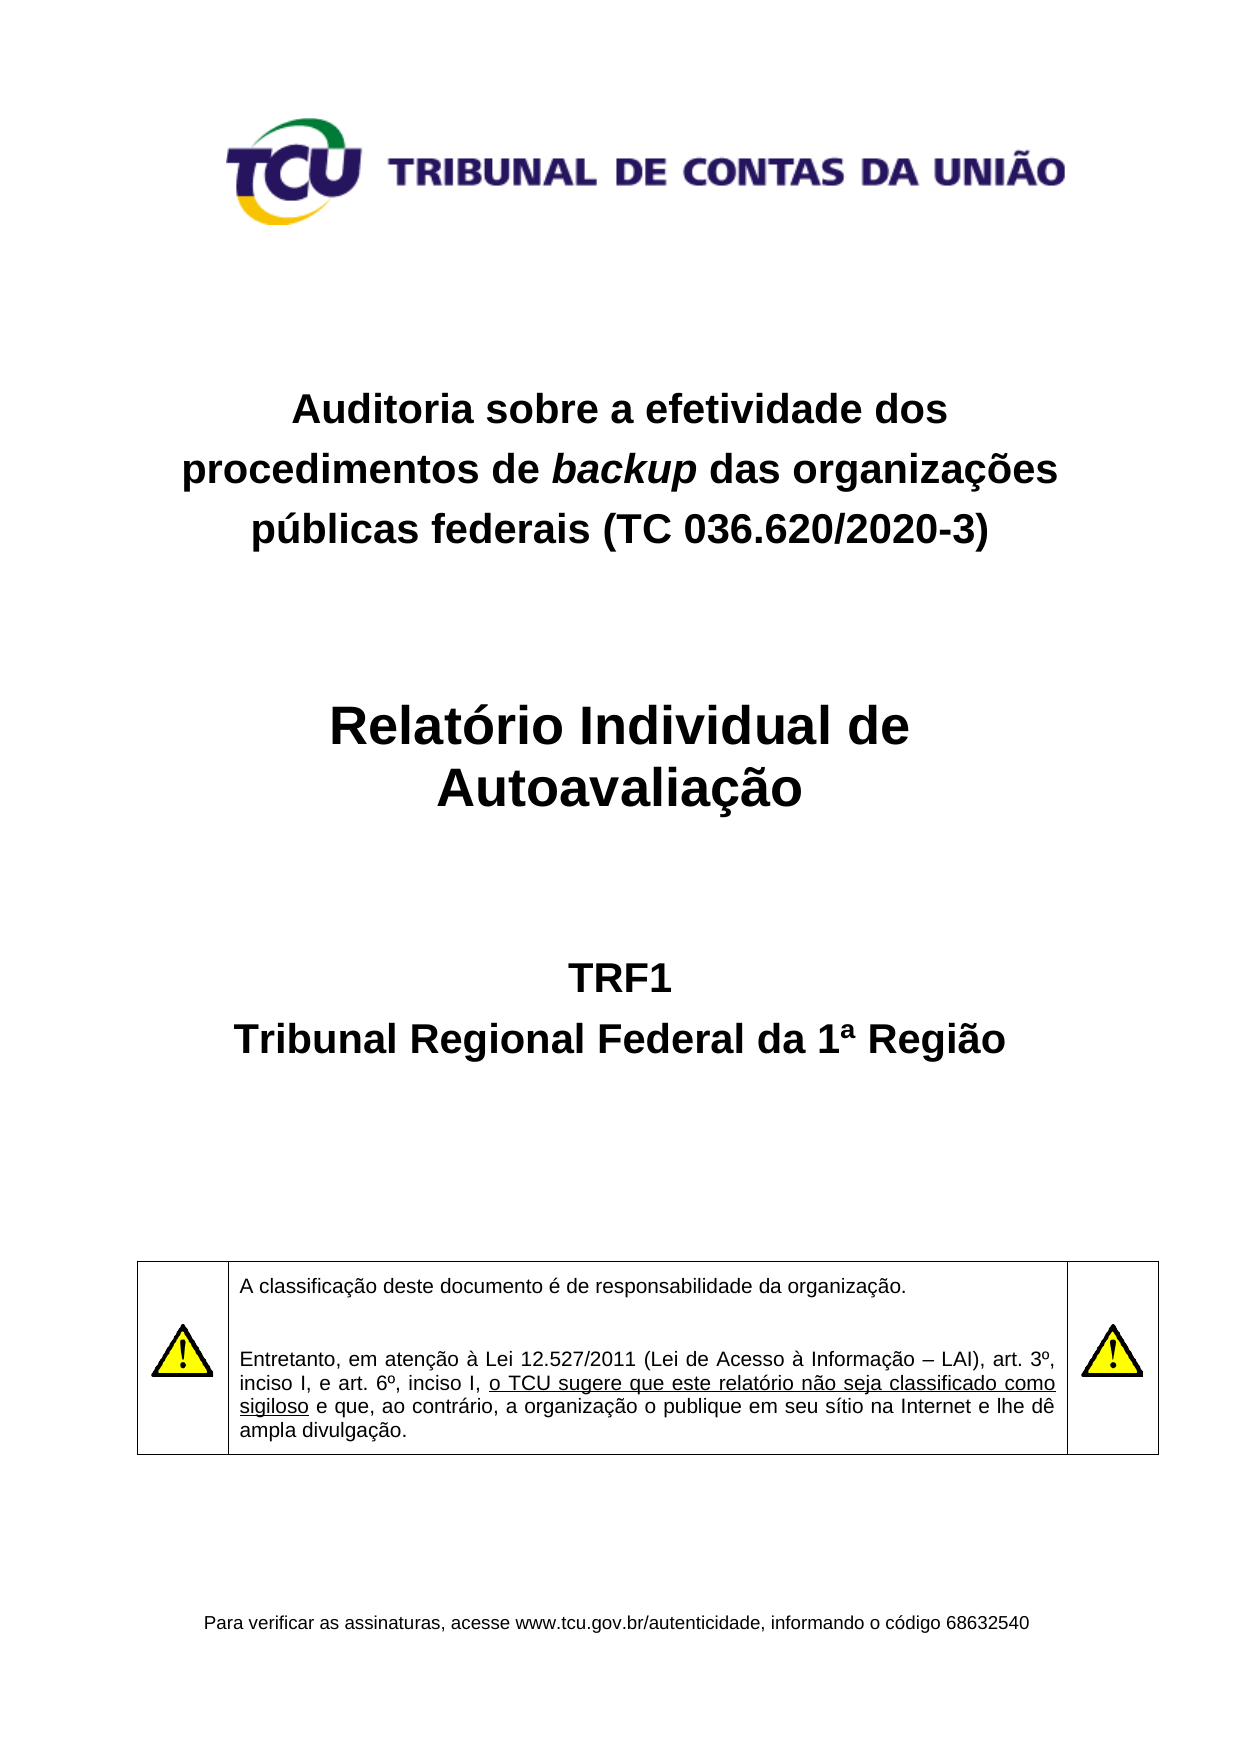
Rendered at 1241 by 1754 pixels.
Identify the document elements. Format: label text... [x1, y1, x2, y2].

text Tribunal Regional Federal da 1ª Região [163, 1014, 1076, 1062]
title Relatório Individual de Autoavaliação [163, 693, 1077, 818]
text TRF1 [163, 954, 1076, 1002]
picture [1081, 1324, 1143, 1377]
text Auditoria sobre a efetividade dos procedimentos de backup das organizações públicas federais (TC 036.620/2020-3) [163, 384, 1076, 552]
picture [151, 1324, 214, 1377]
table_header [138, 1262, 228, 1454]
table_header A classificação deste documento é de responsabilidade da organização. Entretanto, em atenção à Lei 12.527/2011 (Lei de Acesso à Informação – LAI), art. 3º, inciso I, e art. 6º, inciso I, o TCU sugere que este relatório não seja classificado como sigiloso e que, ao contrário, a organização o publique em seu sítio na Internet e lhe dê ampla divulgação. [229, 1262, 1067, 1454]
table_header [1068, 1262, 1158, 1454]
picture [226, 118, 1065, 225]
